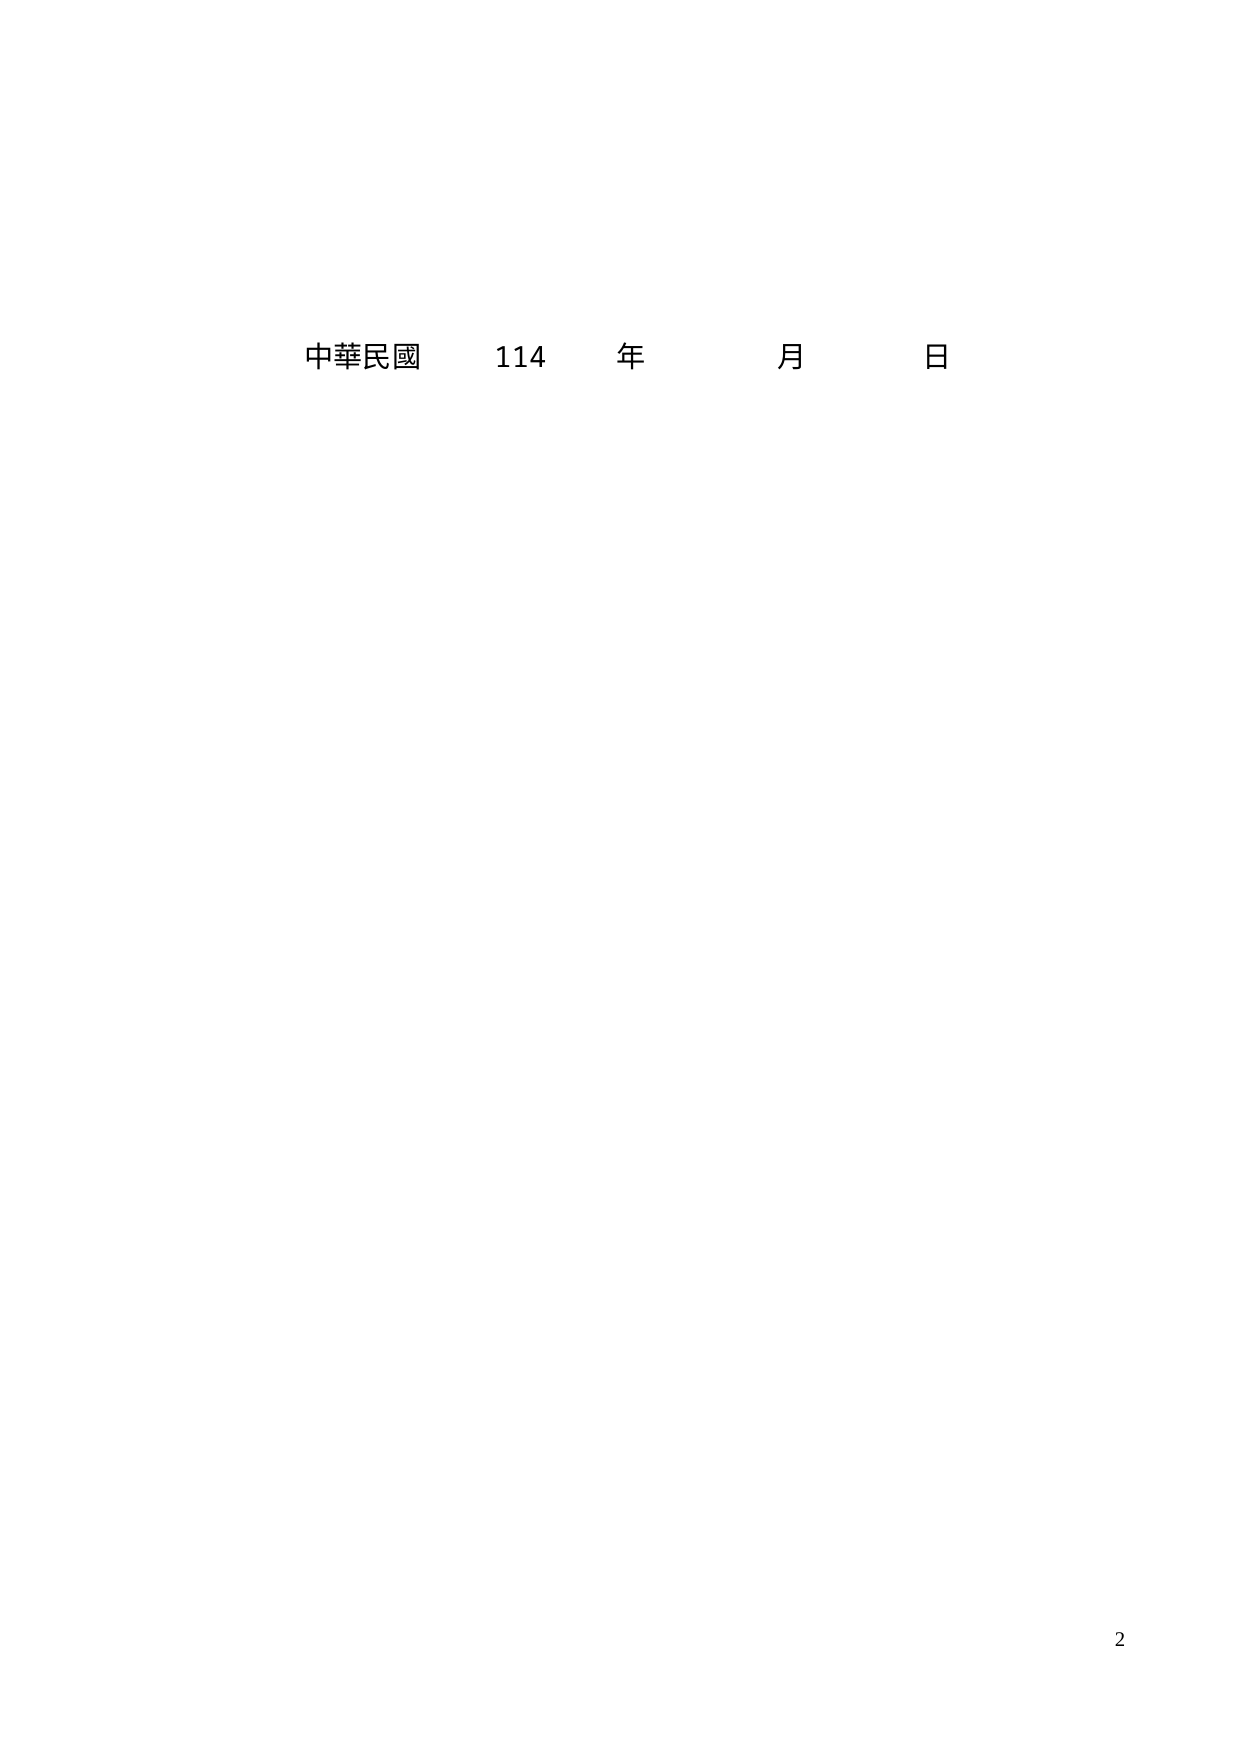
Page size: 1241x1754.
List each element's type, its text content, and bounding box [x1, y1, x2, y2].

text 中華民國 114 年 月 日 [131, 313, 1125, 376]
